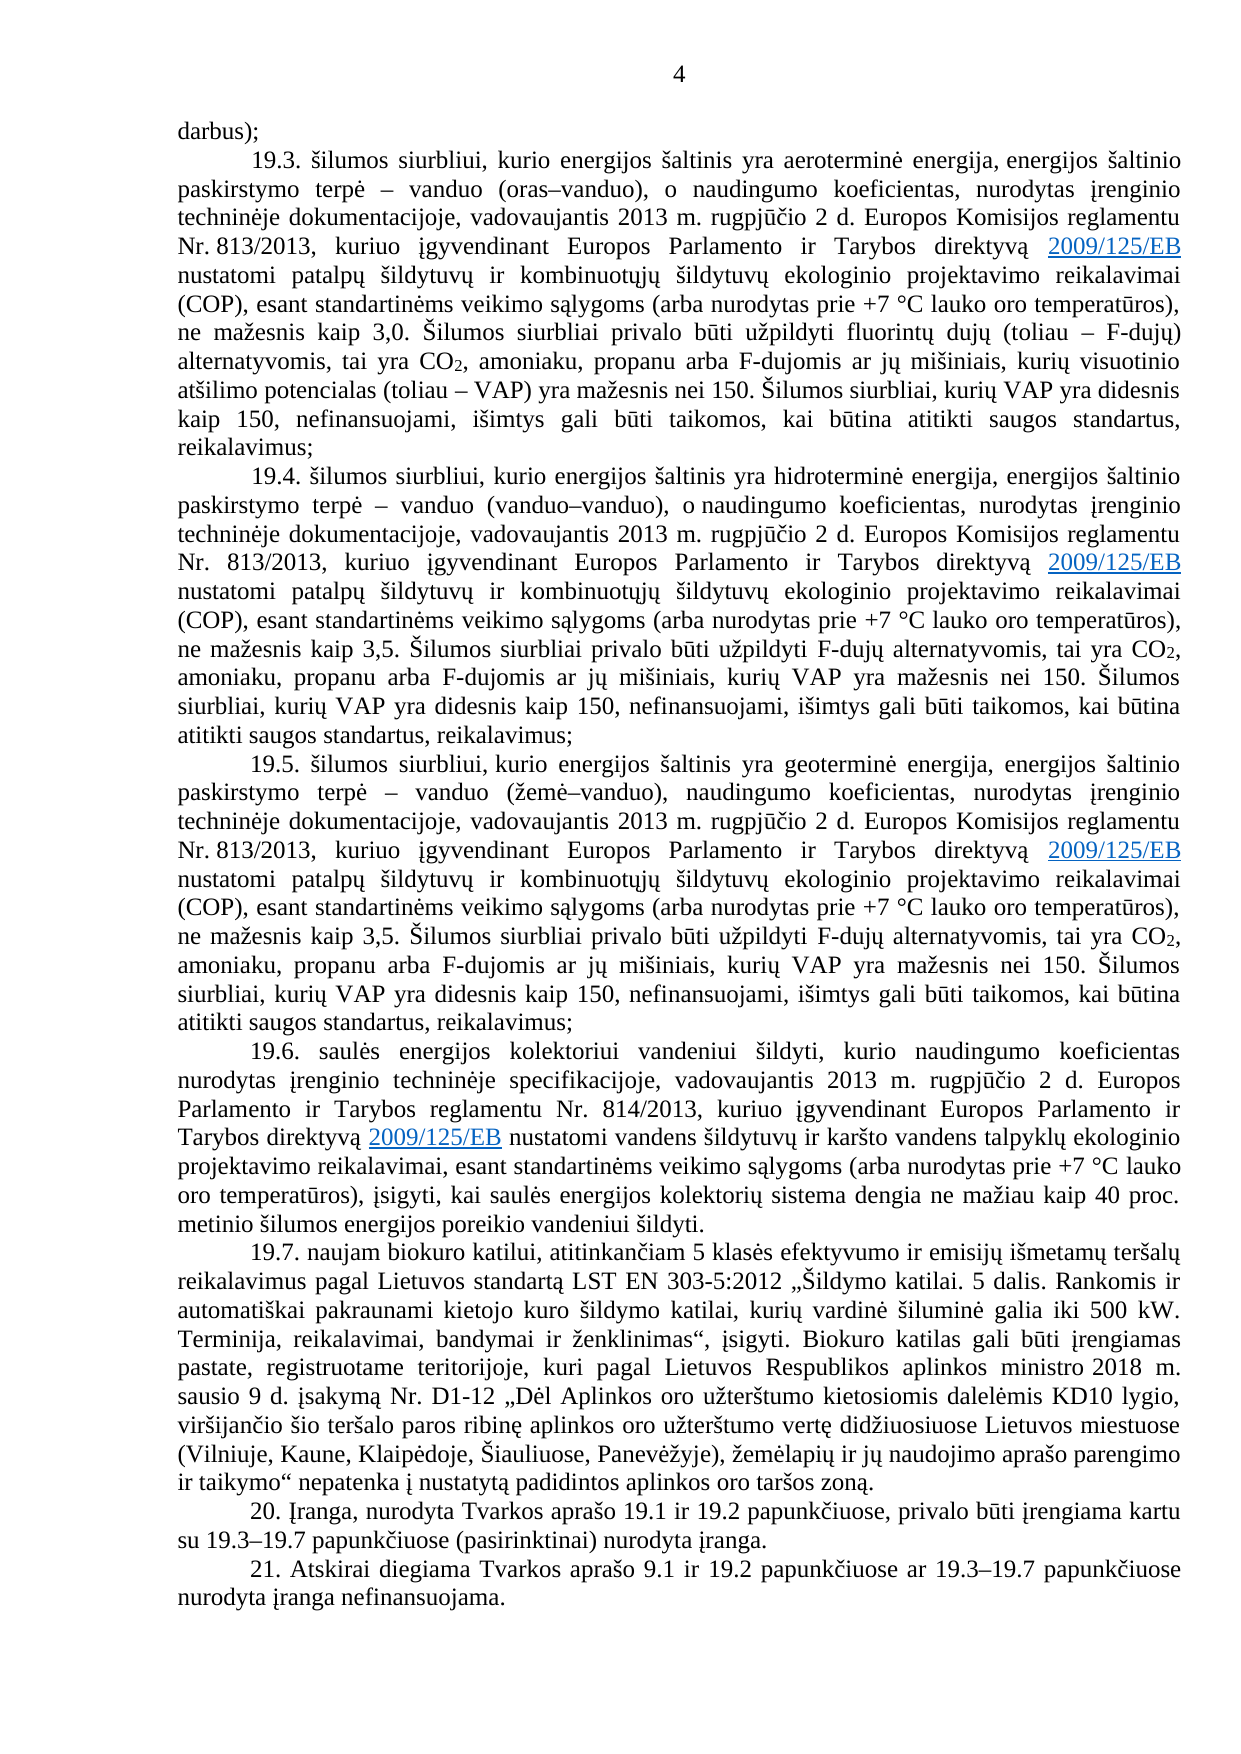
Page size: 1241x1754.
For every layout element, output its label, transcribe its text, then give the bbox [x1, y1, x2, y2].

text 19.3. šilumos siurbliui, kurio energijos šaltinis yra aeroterminė energija, energijos šaltinio paskirstymo terpė – vanduo (oras–vanduo), o naudingumo koeficientas, nurodytas įrenginio techninėje dokumentacijoje, vadovaujantis 2013 m. rugpjūčio 2 d. Europos Komisijos reglamentu Nr. 813/2013, kuriuo įgyvendinant Europos Parlamento ir Tarybos direktyvą 2009/125/EB nustatomi patalpų šildytuvų ir kombinuotųjų šildytuvų ekologinio projektavimo reikalavimai (COP), esant standartinėms veikimo sąlygoms (arba nurodytas prie +7 °C lauko oro temperatūros), ne mažesnis kaip 3,0. Šilumos siurbliai privalo būti užpildyti fluorintų dujų (toliau – F-dujų) alternatyvomis, tai yra CO2, amoniaku, propanu arba F-dujomis ar jų mišiniais, kurių visuotinio atšilimo potencialas (toliau – VAP) yra mažesnis nei 150. Šilumos siurbliai, kurių VAP yra didesnis kaip 150, nefinansuojami, išimtys gali būti taikomos, kai būtina atitikti saugos standartus, reikalavimus; [177, 145, 1181, 461]
text 19.5. šilumos siurbliui, kurio energijos šaltinis yra geoterminė energija, energijos šaltinio paskirstymo terpė – vanduo (žemė–vanduo), naudingumo koeficientas, nurodytas įrenginio techninėje dokumentacijoje, vadovaujantis 2013 m. rugpjūčio 2 d. Europos Komisijos reglamentu Nr. 813/2013, kuriuo įgyvendinant Europos Parlamento ir Tarybos direktyvą 2009/125/EB nustatomi patalpų šildytuvų ir kombinuotųjų šildytuvų ekologinio projektavimo reikalavimai (COP), esant standartinėms veikimo sąlygoms (arba nurodytas prie +7 °C lauko oro temperatūros), ne mažesnis kaip 3,5. Šilumos siurbliai privalo būti užpildyti F-dujų alternatyvomis, tai yra CO2, amoniaku, propanu arba F-dujomis ar jų mišiniais, kurių VAP yra mažesnis nei 150. Šilumos siurbliai, kurių VAP yra didesnis kaip 150, nefinansuojami, išimtys gali būti taikomos, kai būtina atitikti saugos standartus, reikalavimus; [177, 749, 1181, 1036]
text 21. Atskirai diegiama Tvarkos aprašo 9.1 ir 19.2 papunkčiuose ar 19.3–19.7 papunkčiuose nurodyta įranga nefinansuojama. [177, 1554, 1181, 1611]
text 19.6. saulės energijos kolektoriui vandeniui šildyti, kurio naudingumo koeficientas nurodytas įrenginio techninėje specifikacijoje, vadovaujantis 2013 m. rugpjūčio 2 d. Europos Parlamento ir Tarybos reglamentu Nr. 814/2013, kuriuo įgyvendinant Europos Parlamento ir Tarybos direktyvą 2009/125/EB nustatomi vandens šildytuvų ir karšto vandens talpyklų ekologinio projektavimo reikalavimai, esant standartinėms veikimo sąlygoms (arba nurodytas prie +7 °C lauko oro temperatūros), įsigyti, kai saulės energijos kolektorių sistema dengia ne mažiau kaip 40 proc. metinio šilumos energijos poreikio vandeniui šildyti. [177, 1036, 1181, 1237]
text 19.4. šilumos siurbliui, kurio energijos šaltinis yra hidroterminė energija, energijos šaltinio paskirstymo terpė – vanduo (vanduo–vanduo), o naudingumo koeficientas, nurodytas įrenginio techninėje dokumentacijoje, vadovaujantis 2013 m. rugpjūčio 2 d. Europos Komisijos reglamentu Nr. 813/2013, kuriuo įgyvendinant Europos Parlamento ir Tarybos direktyvą 2009/125/EB nustatomi patalpų šildytuvų ir kombinuotųjų šildytuvų ekologinio projektavimo reikalavimai (COP), esant standartinėms veikimo sąlygoms (arba nurodytas prie +7 °C lauko oro temperatūros), ne mažesnis kaip 3,5. Šilumos siurbliai privalo būti užpildyti F-dujų alternatyvomis, tai yra CO2, amoniaku, propanu arba F-dujomis ar jų mišiniais, kurių VAP yra mažesnis nei 150. Šilumos siurbliai, kurių VAP yra didesnis kaip 150, nefinansuojami, išimtys gali būti taikomos, kai būtina atitikti saugos standartus, reikalavimus; [177, 461, 1181, 749]
text darbus); [177, 116, 1181, 145]
text 19.7. naujam biokuro katilui, atitinkančiam 5 klasės efektyvumo ir emisijų išmetamų teršalų reikalavimus pagal Lietuvos standartą LST EN 303-5:2012 „Šildymo katilai. 5 dalis. Rankomis ir automatiškai pakraunami kietojo kuro šildymo katilai, kurių vardinė šiluminė galia iki 500 kW. Terminija, reikalavimai, bandymai ir ženklinimas“, įsigyti. Biokuro katilas gali būti įrengiamas pastate, registruotame teritorijoje, kuri pagal Lietuvos Respublikos aplinkos ministro 2018 m. sausio 9 d. įsakymą Nr. D1-12 „Dėl Aplinkos oro užterštumo kietosiomis dalelėmis KD10 lygio, viršijančio šio teršalo paros ribinę aplinkos oro užterštumo vertę didžiuosiuose Lietuvos miestuose (Vilniuje, Kaune, Klaipėdoje, Šiauliuose, Panevėžyje), žemėlapių ir jų naudojimo aprašo parengimo ir taikymo“ nepatenka į nustatytą padidintos aplinkos oro taršos zoną. [177, 1237, 1181, 1496]
text 20. Įranga, nurodyta Tvarkos aprašo 19.1 ir 19.2 papunkčiuose, privalo būti įrengiama kartu su 19.3–19.7 papunkčiuose (pasirinktinai) nurodyta įranga. [177, 1496, 1181, 1554]
